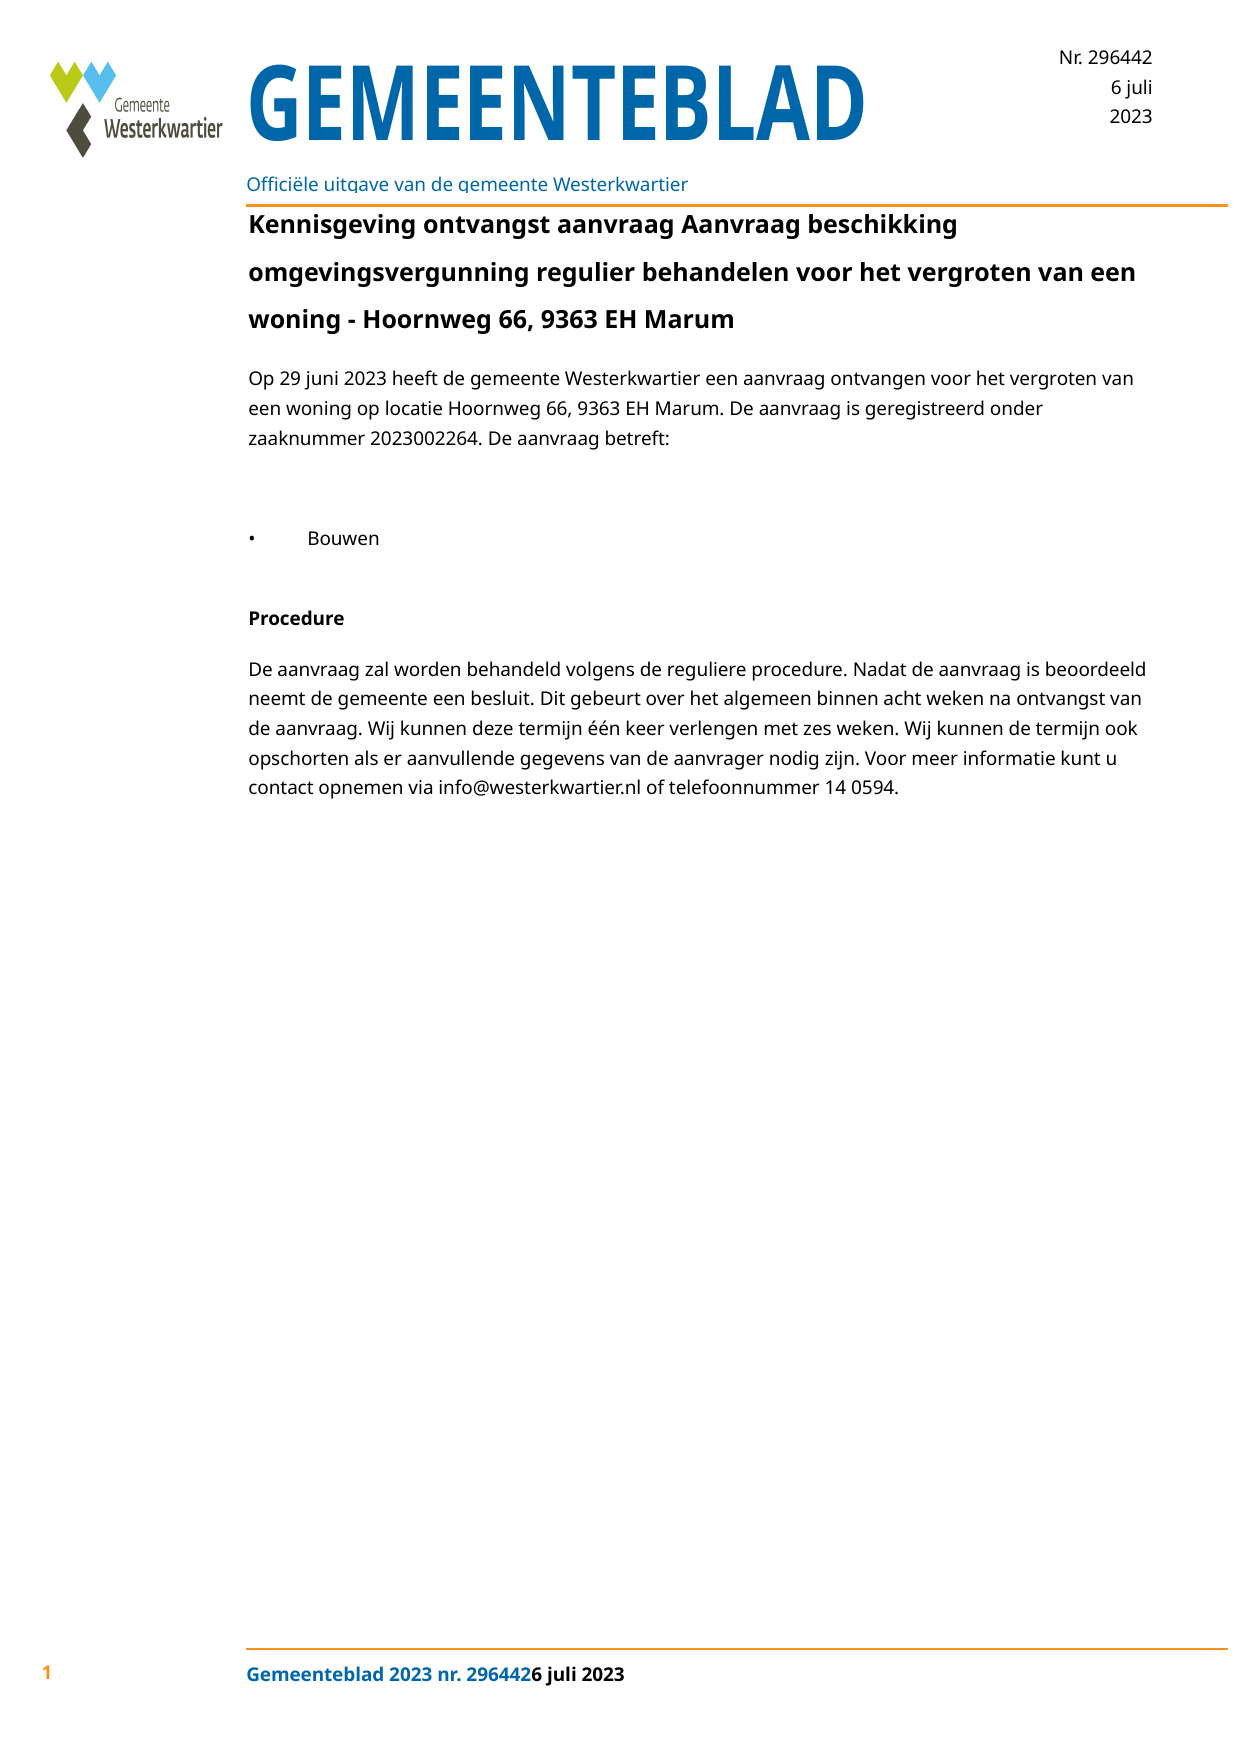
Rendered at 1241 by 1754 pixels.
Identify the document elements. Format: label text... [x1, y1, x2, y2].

picture [41, 47, 231, 172]
list Bouwen [248, 526, 1152, 551]
text Kennisgeving ontvangst aanvraag Aanvraag beschikking omgevingsvergunning regulier behandelen voor het vergroten van een woning - Hoornweg 66, 9363 EH Marum [248, 207, 1152, 336]
text Op 29 juni 2023 heeft de gemeente Westerkwartier een aanvraag ontvangen voor het vergroten van een woning op locatie Hoornweg 66, 9363 EH Marum. De aanvraag is geregistreerd onder zaaknummer 2023002264. De aanvraag betreft: [248, 366, 1152, 450]
text De aanvraag zal worden behandeld volgens de reguliere procedure. Nadat de aanvraag is beoordeeld neemt de gemeente een besluit. Dit gebeurt over het algemeen binnen acht weken na ontvangst van de aanvraag. Wij kunnen deze termijn één keer verlengen met zes weken. Wij kunnen de termijn ook opschorten als er aanvullende gegevens van de aanvrager nodig zijn. Voor meer informatie kunt u contact opnemen via info@westerkwartier.nl of telefoonnummer 14 0594. [248, 656, 1152, 800]
text Procedure [248, 606, 1152, 631]
